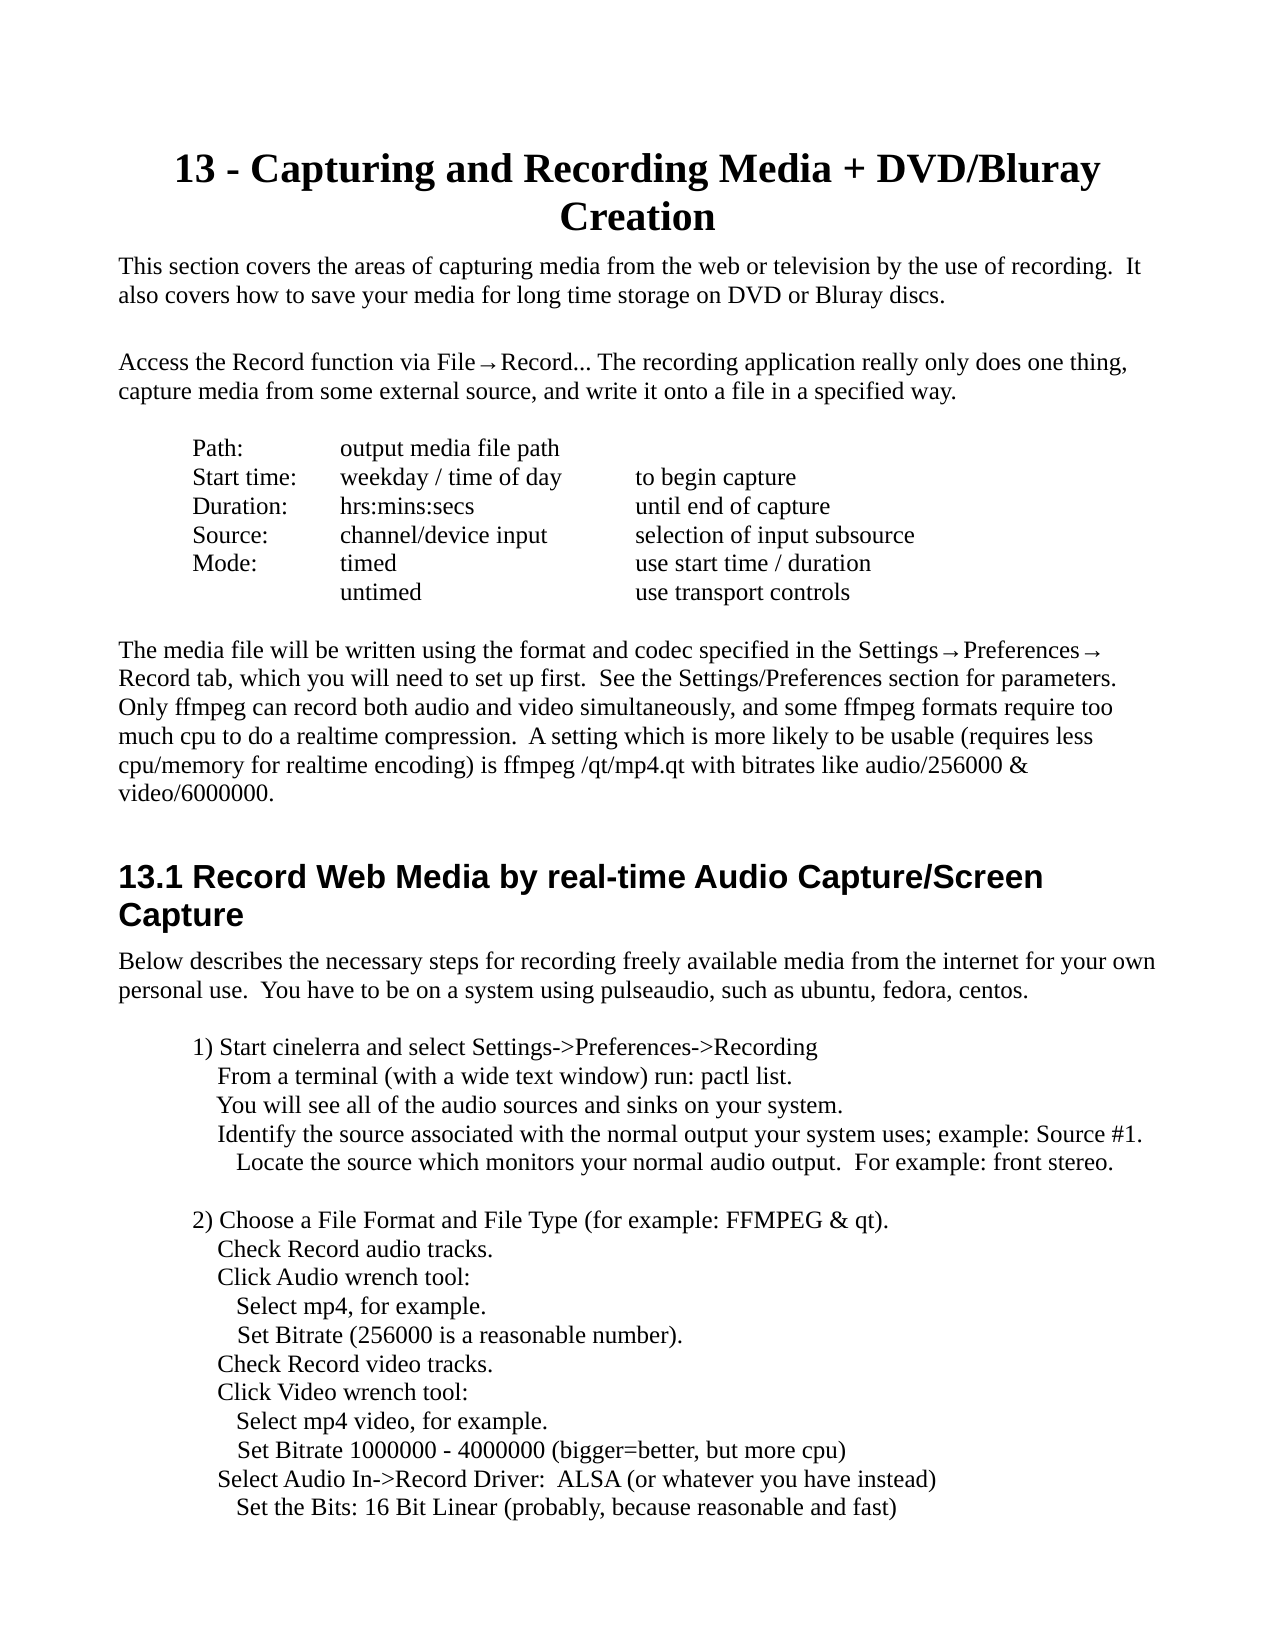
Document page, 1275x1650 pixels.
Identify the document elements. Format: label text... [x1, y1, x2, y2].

text The media file will be written using the format and codec specified in the Settings→Preferences→ Record tab, which you will need to set up first. See the Settings/Preferences section for parameters. Only ffmpeg can record both audio and video simultaneously, and some ffmpeg formats require too much cpu to do a realtime compression. A setting which is more likely to be usable (requires less cpu/memory for realtime encoding) is ffmpeg /qt/mp4.qt with bitrates like audio/256000 & video/6000000. [118, 635, 1157, 807]
text Select mp4, for example. [118, 1291, 1157, 1320]
text Start time: weekday / time of day to begin capture [118, 462, 1157, 491]
text Set the Bits: 16 Bit Linear (probably, because reasonable and fast) [118, 1492, 1157, 1521]
text Source: channel/device input selection of input subsource [118, 520, 1157, 548]
text Click Audio wrench tool: [118, 1262, 1157, 1291]
subtitle 13 - Capturing and Recording Media + DVD/Bluray Creation [118, 143, 1157, 239]
text From a terminal (with a wide text window) run: pactl list. [118, 1061, 1157, 1090]
text You will see all of the audio sources and sinks on your system. [118, 1090, 1157, 1119]
text Set Bitrate (256000 is a reasonable number). [118, 1320, 1157, 1349]
text Select Audio In->Record Driver: ALSA (or whatever you have instead) [118, 1464, 1157, 1492]
text Check Record audio tracks. [118, 1234, 1157, 1262]
text untimed use transport controls [118, 577, 1157, 606]
text 1) Start cinelerra and select Settings->Preferences->Recording [118, 1032, 1157, 1061]
subtitle 13.1 Record Web Media by real-time Audio Capture/Screen Capture [118, 857, 1157, 934]
text Below describes the necessary steps for recording freely available media from the internet for your own personal use. You have to be on a system using pulseaudio, such as ubuntu, fedora, centos. [118, 946, 1157, 1004]
text Set Bitrate 1000000 - 4000000 (bigger=better, but more cpu) [118, 1435, 1157, 1464]
text Locate the source which monitors your normal audio output. For example: front stereo. [118, 1147, 1157, 1176]
text Click Video wrench tool: [118, 1377, 1157, 1406]
text Access the Record function via File→Record... The recording application really only does one thing, capture media from some external source, and write it onto a file in a specified way. [118, 347, 1157, 405]
text Select mp4 video, for example. [118, 1406, 1157, 1435]
text This section covers the areas of capturing media from the web or television by the use of recording. It also covers how to save your media for long time storage on DVD or Bluray discs. [118, 251, 1157, 309]
text Mode: timed use start time / duration [118, 548, 1157, 577]
text Check Record video tracks. [118, 1349, 1157, 1377]
text Path: output media file path [118, 433, 1157, 462]
text 2) Choose a File Format and File Type (for example: FFMPEG & qt). [118, 1205, 1157, 1234]
text Duration: hrs:mins:secs until end of capture [118, 491, 1157, 520]
text Identify the source associated with the normal output your system uses; example: Source #1. [118, 1119, 1157, 1147]
